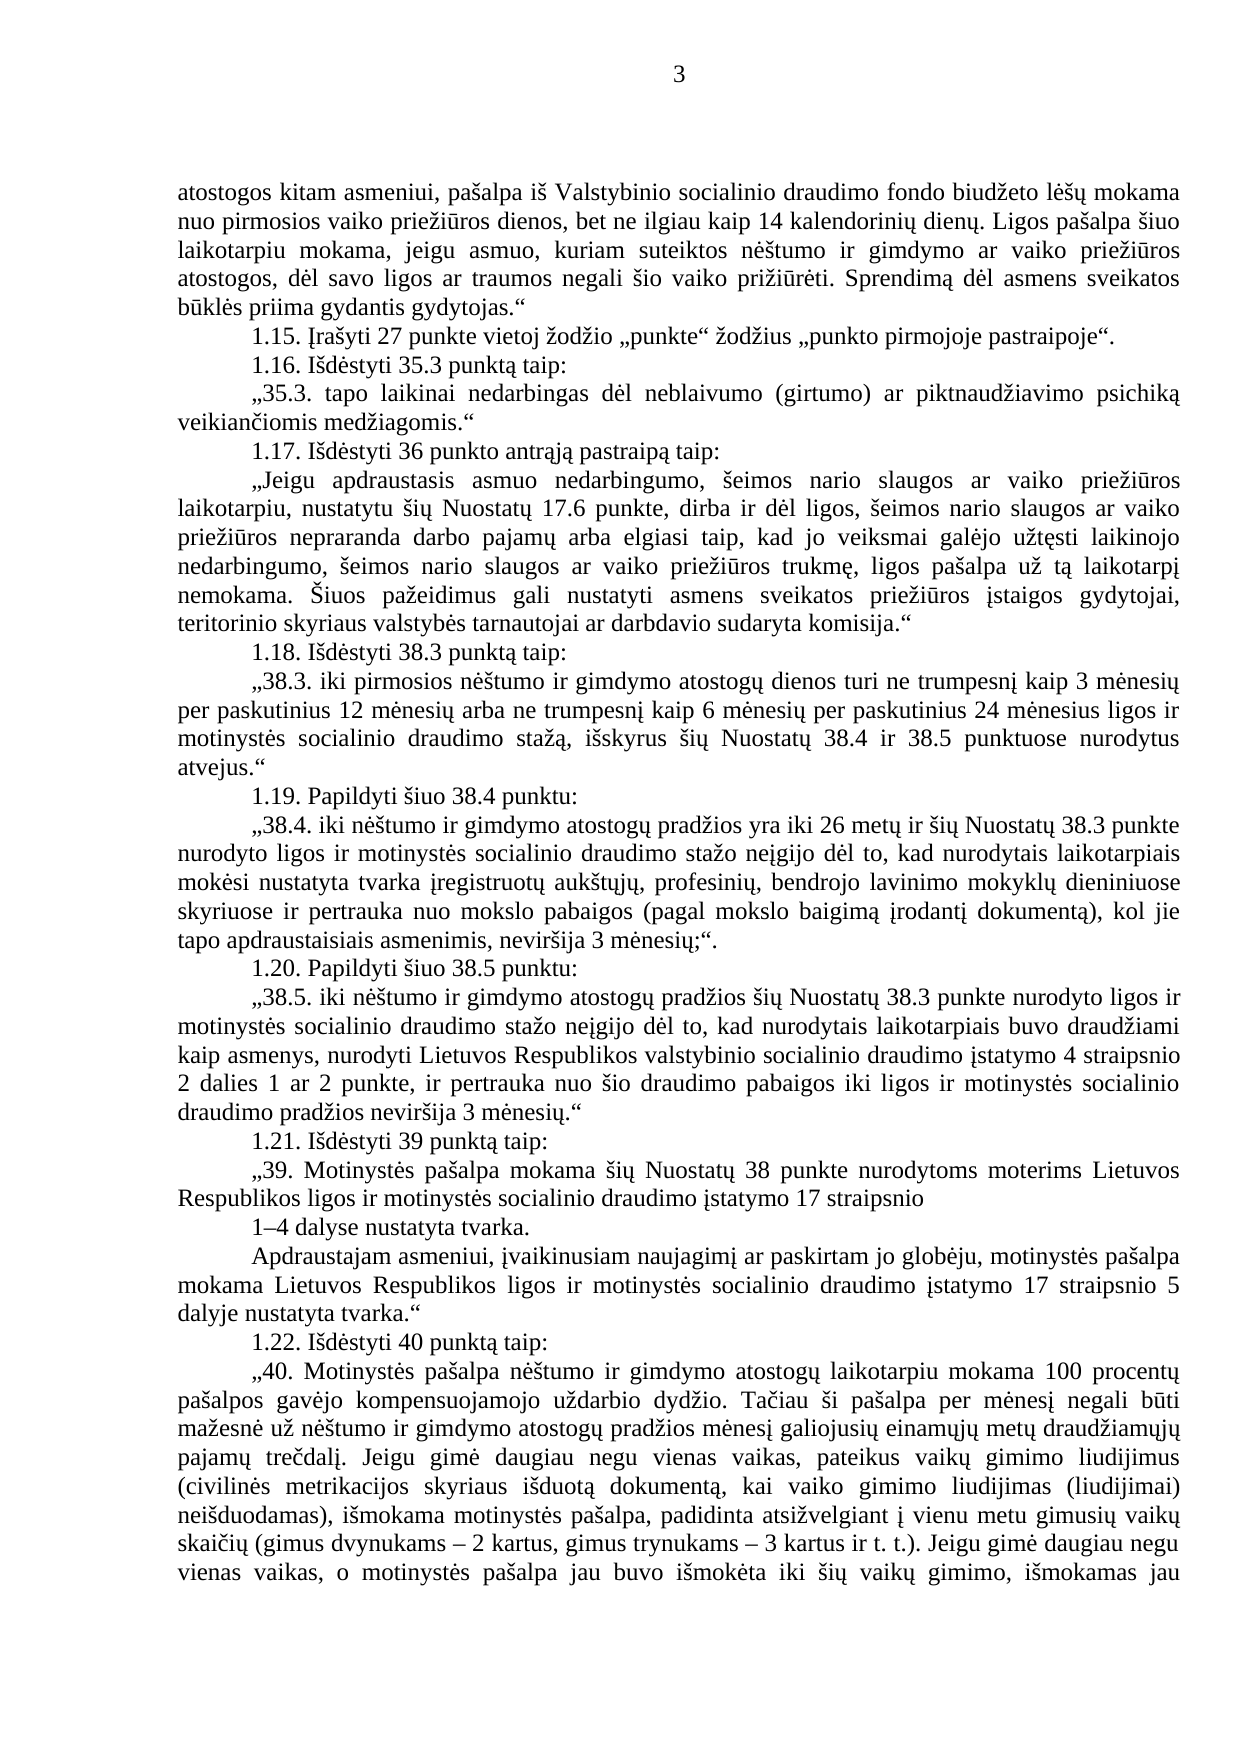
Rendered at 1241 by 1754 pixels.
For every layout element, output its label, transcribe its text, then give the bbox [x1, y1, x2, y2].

text „38.3. iki pirmosios nėštumo ir gimdymo atostogų dienos turi ne trumpesnį kaip 3 mėnesių per paskutinius 12 mėnesių arba ne trumpesnį kaip 6 mėnesių per paskutinius 24 mėnesius ligos ir motinystės socialinio draudimo stažą, išskyrus šių Nuostatų 38.4 ir 38.5 punktuose nurodytus atvejus.“ [177, 666, 1181, 781]
text 1.22. Išdėstyti 40 punktą taip: [177, 1327, 1181, 1356]
text „39. Motinystės pašalpa mokama šių Nuostatų 38 punkte nurodytoms moterims Lietuvos Respublikos ligos ir motinystės socialinio draudimo įstatymo 17 straipsnio [177, 1155, 1181, 1212]
text Apdraustajam asmeniui, įvaikinusiam naujagimį ar paskirtam jo globėju, motinystės pašalpa mokama Lietuvos Respublikos ligos ir motinystės socialinio draudimo įstatymo 17 straipsnio 5 dalyje nustatyta tvarka.“ [177, 1241, 1181, 1327]
text 1.20. Papildyti šiuo 38.5 punktu: [177, 953, 1181, 982]
text 1.15. Įrašyti 27 punkte vietoj žodžio „punkte“ žodžius „punkto pirmojoje pastraipoje“. [177, 321, 1181, 350]
text „38.5. iki nėštumo ir gimdymo atostogų pradžios šių Nuostatų 38.3 punkte nurodyto ligos ir motinystės socialinio draudimo stažo neįgijo dėl to, kad nurodytais laikotarpiais buvo draudžiami kaip asmenys, nurodyti Lietuvos Respublikos valstybinio socialinio draudimo įstatymo 4 straipsnio 2 dalies 1 ar 2 punkte, ir pertrauka nuo šio draudimo pabaigos iki ligos ir motinystės socialinio draudimo pradžios neviršija 3 mėnesių.“ [177, 982, 1181, 1126]
text „Jeigu apdraustasis asmuo nedarbingumo, šeimos nario slaugos ar vaiko priežiūros laikotarpiu, nustatytu šių Nuostatų 17.6 punkte, dirba ir dėl ligos, šeimos nario slaugos ar vaiko priežiūros nepraranda darbo pajamų arba elgiasi taip, kad jo veiksmai galėjo užtęsti laikinojo nedarbingumo, šeimos nario slaugos ar vaiko priežiūros trukmę, ligos pašalpa už tą laikotarpį nemokama. Šiuos pažeidimus gali nustatyti asmens sveikatos priežiūros įstaigos gydytojai, teritorinio skyriaus valstybės tarnautojai ar darbdavio sudaryta komisija.“ [177, 465, 1181, 637]
text atostogos kitam asmeniui, pašalpa iš Valstybinio socialinio draudimo fondo biudžeto lėšų mokama nuo pirmosios vaiko priežiūros dienos, bet ne ilgiau kaip 14 kalendorinių dienų. Ligos pašalpa šiuo laikotarpiu mokama, jeigu asmuo, kuriam suteiktos nėštumo ir gimdymo ar vaiko priežiūros atostogos, dėl savo ligos ar traumos negali šio vaiko prižiūrėti. Sprendimą dėl asmens sveikatos būklės priima gydantis gydytojas.“ [177, 177, 1181, 321]
text 1.19. Papildyti šiuo 38.4 punktu: [177, 781, 1181, 810]
text „35.3. tapo laikinai nedarbingas dėl neblaivumo (girtumo) ar piktnaudžiavimo psichiką veikiančiomis medžiagomis.“ [177, 378, 1181, 436]
text 1.16. Išdėstyti 35.3 punktą taip: [177, 350, 1181, 378]
text 1–4 dalyse nustatyta tvarka. [177, 1212, 1181, 1241]
text 1.17. Išdėstyti 36 punkto antrąją pastraipą taip: [177, 436, 1181, 465]
text „40. Motinystės pašalpa nėštumo ir gimdymo atostogų laikotarpiu mokama 100 procentų pašalpos gavėjo kompensuojamojo uždarbio dydžio. Tačiau ši pašalpa per mėnesį negali būti mažesnė už nėštumo ir gimdymo atostogų pradžios mėnesį galiojusių einamųjų metų draudžiamųjų pajamų trečdalį. Jeigu gimė daugiau negu vienas vaikas, pateikus vaikų gimimo liudijimus (civilinės metrikacijos skyriaus išduotą dokumentą, kai vaiko gimimo liudijimas (liudijimai) neišduodamas), išmokama motinystės pašalpa, padidinta atsižvelgiant į vienu metu gimusių vaikų skaičių (gimus dvynukams – 2 kartus, gimus trynukams – 3 kartus ir t. t.). Jeigu gimė daugiau negu vienas vaikas, o motinystės pašalpa jau buvo išmokėta iki šių vaikų gimimo, išmokamas jau [177, 1356, 1181, 1586]
text 1.18. Išdėstyti 38.3 punktą taip: [177, 637, 1181, 666]
text „38.4. iki nėštumo ir gimdymo atostogų pradžios yra iki 26 metų ir šių Nuostatų 38.3 punkte nurodyto ligos ir motinystės socialinio draudimo stažo neįgijo dėl to, kad nurodytais laikotarpiais mokėsi nustatyta tvarka įregistruotų aukštųjų, profesinių, bendrojo lavinimo mokyklų dieniniuose skyriuose ir pertrauka nuo mokslo pabaigos (pagal mokslo baigimą įrodantį dokumentą), kol jie tapo apdraustaisiais asmenimis, neviršija 3 mėnesių;“. [177, 810, 1181, 953]
text 1.21. Išdėstyti 39 punktą taip: [177, 1126, 1181, 1155]
